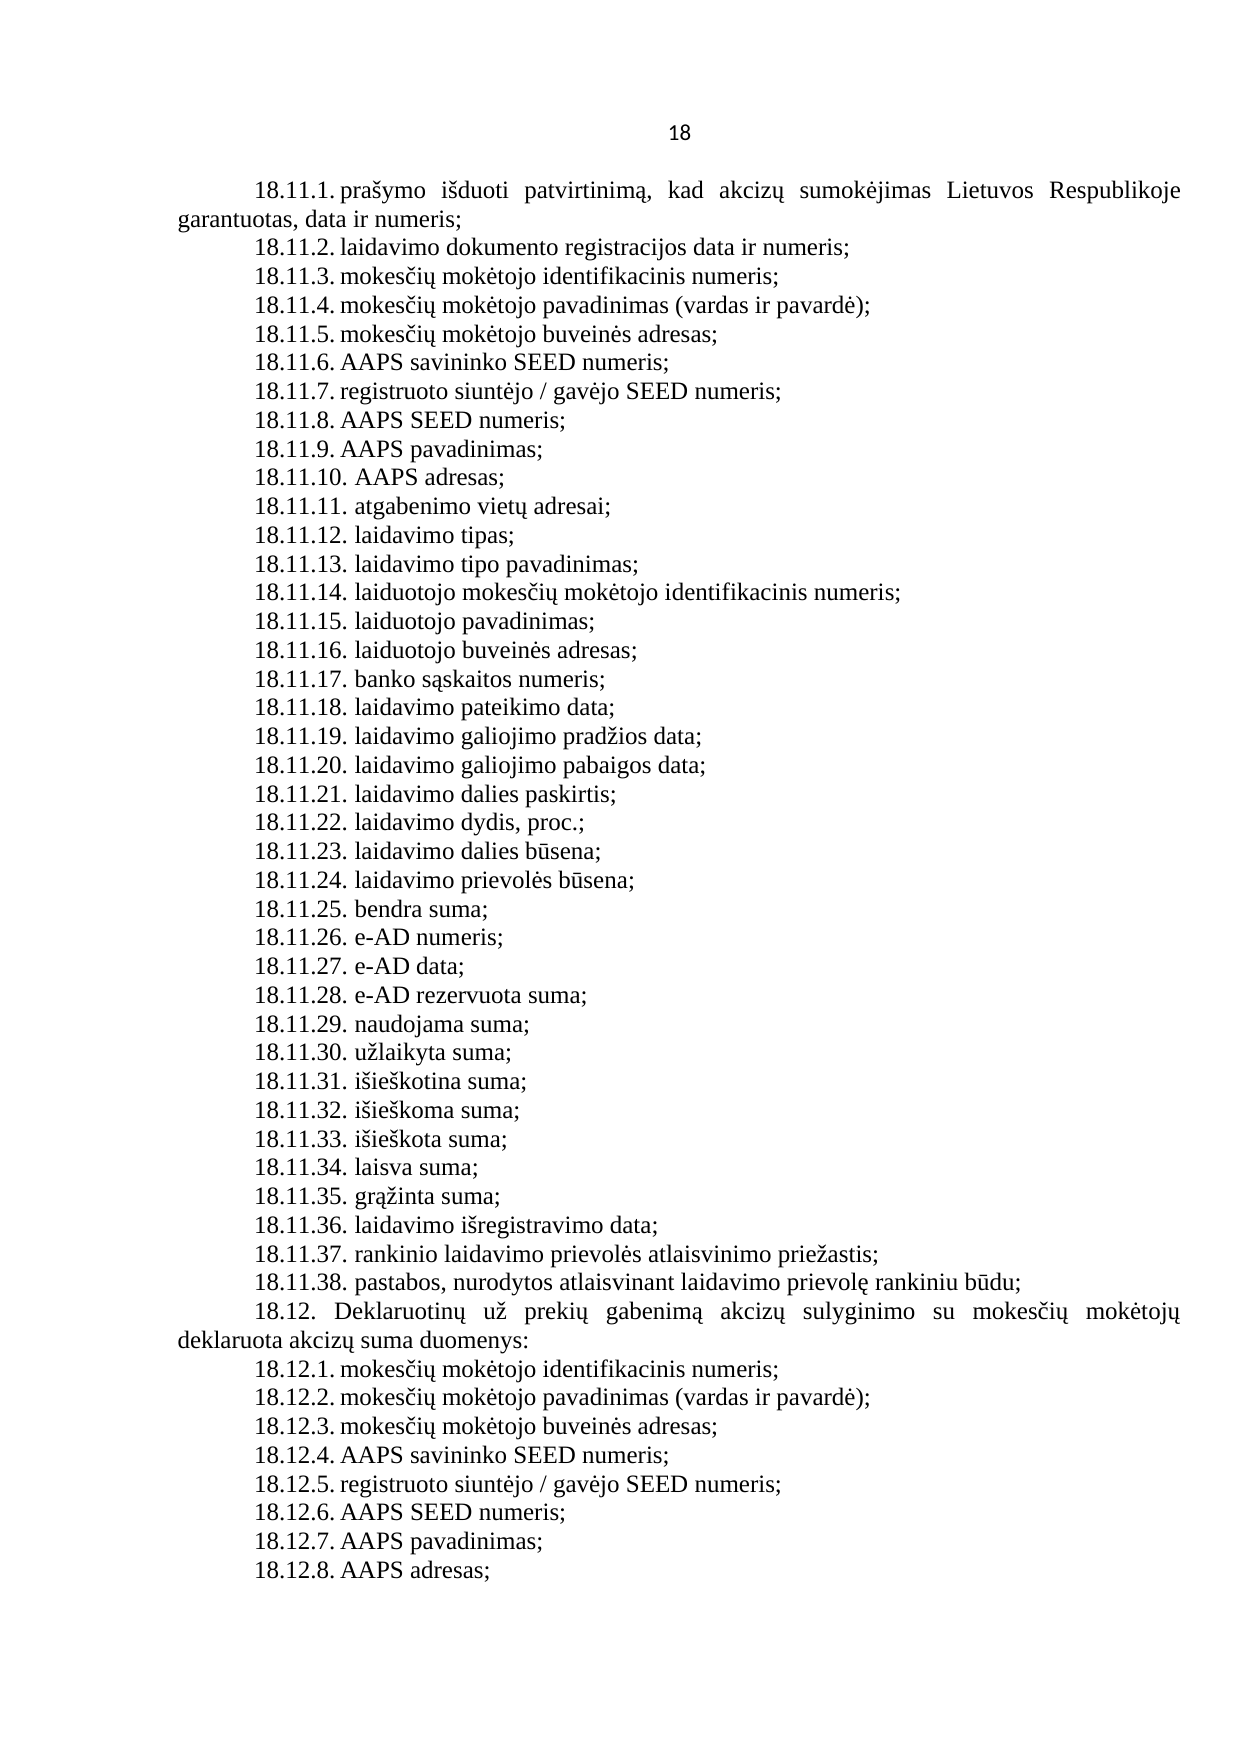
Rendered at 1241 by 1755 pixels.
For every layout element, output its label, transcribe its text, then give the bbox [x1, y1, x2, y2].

text 18.11.14. laiduotojo mokesčių mokėtojo identifikacinis numeris; [177, 577, 1181, 606]
text 18.11.31. išieškotina suma; [177, 1066, 1181, 1095]
text 18.12.8. AAPS adresas; [177, 1555, 1181, 1584]
text 18.11.1. prašymo išduoti patvirtinimą, kad akcizų sumokėjimas Lietuvos Respublikoje garantuotas, data ir numeris; [177, 175, 1181, 232]
text 18.11.15. laiduotojo pavadinimas; [177, 606, 1181, 635]
text 18.11.33. išieškota suma; [177, 1124, 1181, 1152]
text 18.11.2. laidavimo dokumento registracijos data ir numeris; [177, 232, 1181, 261]
text 18.11.29. naudojama suma; [177, 1009, 1181, 1037]
text 18.11.24. laidavimo prievolės būsena; [177, 865, 1181, 894]
text 18.11.19. laidavimo galiojimo pradžios data; [177, 721, 1181, 750]
text 18.11.11. atgabenimo vietų adresai; [177, 491, 1181, 520]
text 18.11.5. mokesčių mokėtojo buveinės adresas; [177, 319, 1181, 347]
text 18.11.27. e-AD data; [177, 951, 1181, 980]
text 18.11.18. laidavimo pateikimo data; [177, 692, 1181, 721]
text 18.11.9. AAPS pavadinimas; [177, 434, 1181, 462]
text 18.11.17. banko sąskaitos numeris; [177, 664, 1181, 692]
text 18.11.21. laidavimo dalies paskirtis; [177, 779, 1181, 807]
text 18.11.34. laisva suma; [177, 1152, 1181, 1181]
text 18.11.22. laidavimo dydis, proc.; [177, 807, 1181, 836]
text 18.12.3. mokesčių mokėtojo buveinės adresas; [177, 1411, 1181, 1440]
text 18.11.32. išieškoma suma; [177, 1095, 1181, 1124]
text 18.11.23. laidavimo dalies būsena; [177, 836, 1181, 865]
text 18.11.37. rankinio laidavimo prievolės atlaisvinimo priežastis; [177, 1239, 1181, 1267]
text 18.11.7. registruoto siuntėjo / gavėjo SEED numeris; [177, 376, 1181, 405]
text 18.11.28. e-AD rezervuota suma; [177, 980, 1181, 1009]
text 18.11.20. laidavimo galiojimo pabaigos data; [177, 750, 1181, 779]
text 18.12.7. AAPS pavadinimas; [177, 1526, 1181, 1555]
text 18.11.35. grąžinta suma; [177, 1181, 1181, 1210]
text 18.11.25. bendra suma; [177, 894, 1181, 922]
text 18.11.8. AAPS SEED numeris; [177, 405, 1181, 434]
text 18.12.5. registruoto siuntėjo / gavėjo SEED numeris; [177, 1469, 1181, 1497]
text 18.11.4. mokesčių mokėtojo pavadinimas (vardas ir pavardė); [177, 290, 1181, 319]
text 18.11.13. laidavimo tipo pavadinimas; [177, 549, 1181, 577]
text 18.12. Deklaruotinų už prekių gabenimą akcizų sulyginimo su mokesčių mokėtojų deklaruota akcizų suma duomenys: [177, 1296, 1181, 1354]
text 18.11.30. užlaikyta suma; [177, 1037, 1181, 1066]
text 18.11.26. e-AD numeris; [177, 922, 1181, 951]
text 18.11.16. laiduotojo buveinės adresas; [177, 635, 1181, 664]
text 18.12.1. mokesčių mokėtojo identifikacinis numeris; [177, 1354, 1181, 1382]
text 18.11.6. AAPS savininko SEED numeris; [177, 347, 1181, 376]
text 18.11.36. laidavimo išregistravimo data; [177, 1210, 1181, 1239]
text 18.12.6. AAPS SEED numeris; [177, 1497, 1181, 1526]
text 18.11.3. mokesčių mokėtojo identifikacinis numeris; [177, 261, 1181, 290]
text 18.12.4. AAPS savininko SEED numeris; [177, 1440, 1181, 1469]
text 18.12.2. mokesčių mokėtojo pavadinimas (vardas ir pavardė); [177, 1382, 1181, 1411]
text 18.11.10. AAPS adresas; [177, 462, 1181, 491]
text 18.11.38. pastabos, nurodytos atlaisvinant laidavimo prievolę rankiniu būdu; [177, 1267, 1181, 1296]
text 18.11.12. laidavimo tipas; [177, 520, 1181, 549]
